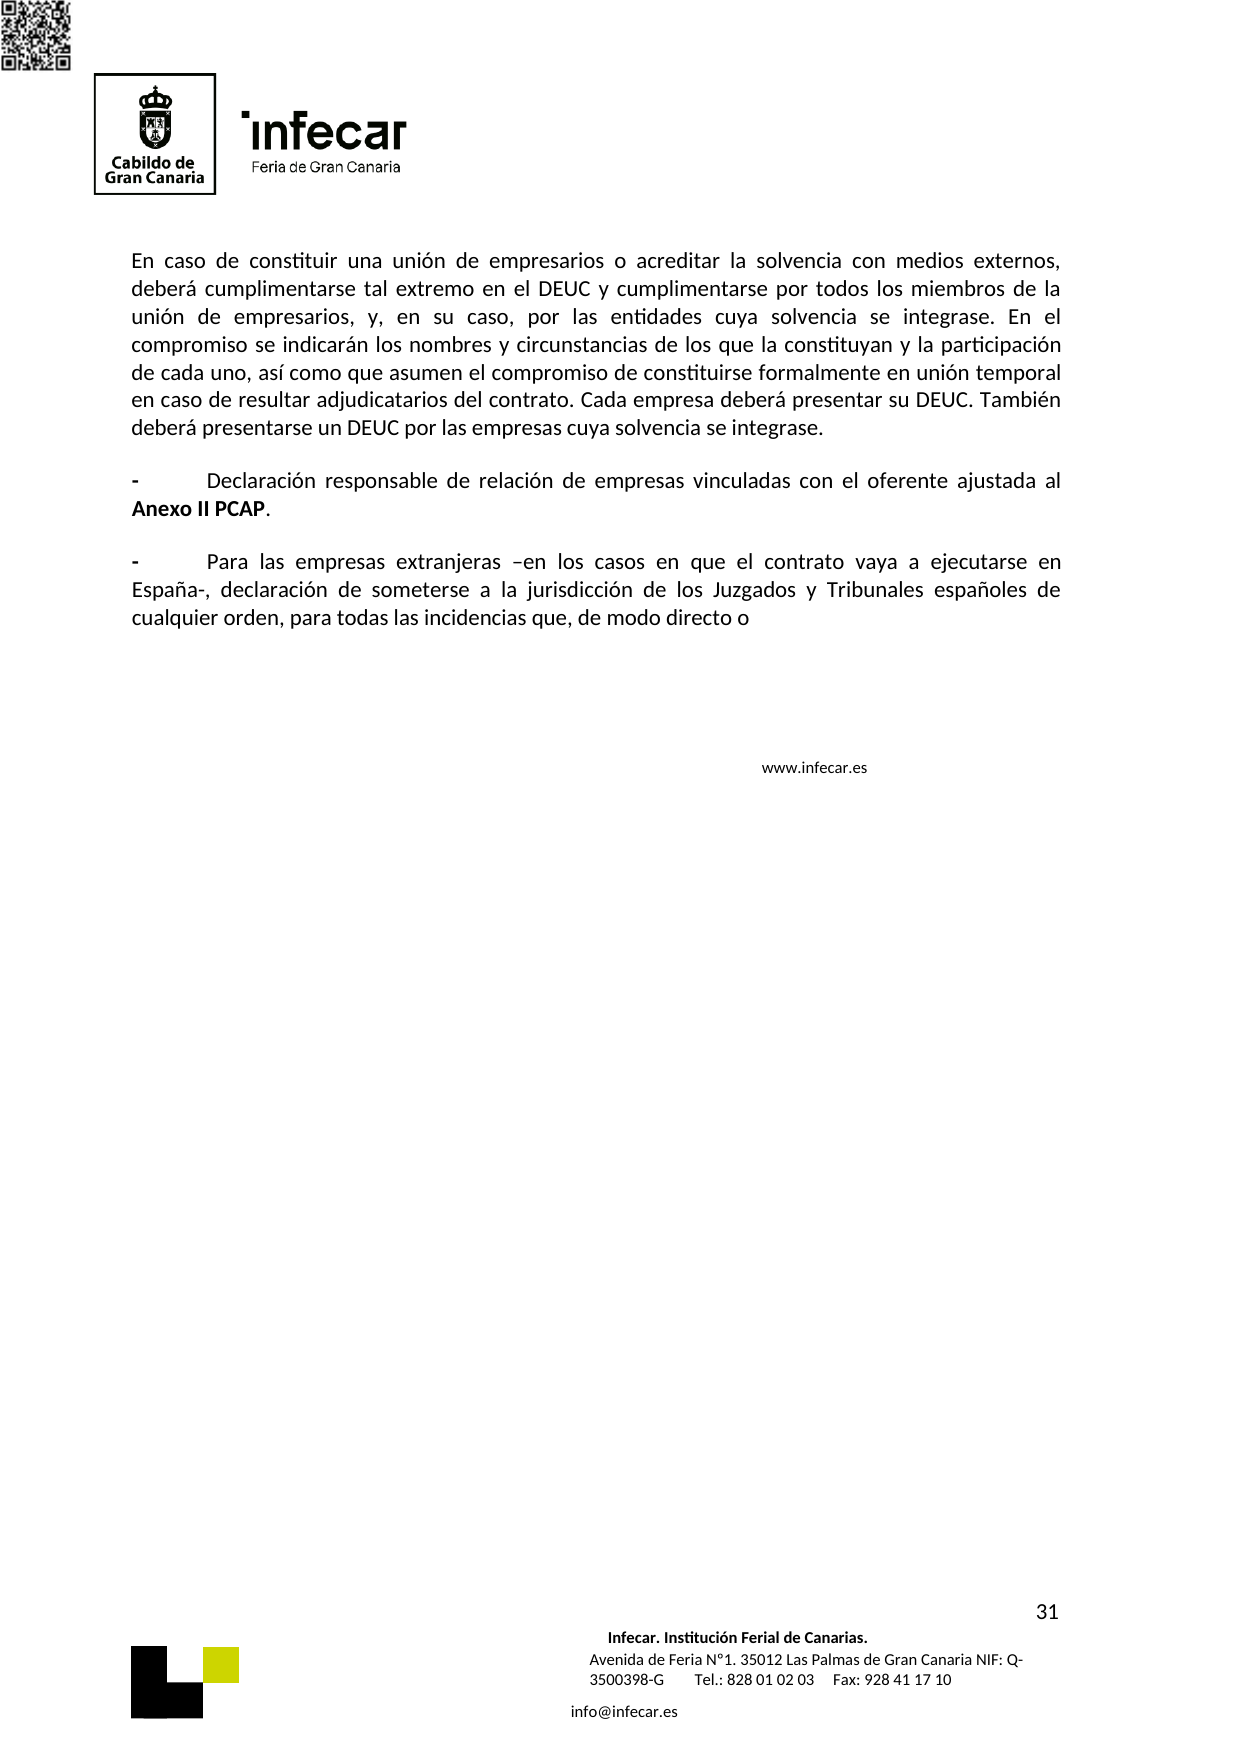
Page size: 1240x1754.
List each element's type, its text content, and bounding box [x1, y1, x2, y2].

list Declaración responsable de relación de empresas vinculadas con el oferente ajustada al Anexo II PCAP. [132, 467, 1063, 522]
text www.infecar.es [569, 758, 1063, 778]
text En caso de constituir una unión de empresarios o acreditar la solvencia con medios externos, deberá cumplimentarse tal extremo en el DEUC y cumplimentarse por todos los miembros de la unión de empresarios, y, en su caso, por las entidades cuya solvencia se integrase. En el compromiso se indicarán los nombres y circunstancias de los que la constituyan y la participación de cada uno, así como que asumen el compromiso de constituirse formalmente en unión temporal en caso de resultar adjudicatarios del contrato. Cada empresa deberá presentar su DEUC. También deberá presentarse un DEUC por las empresas cuya solvencia se integrase. [131, 247, 1063, 441]
list Para las empresas extranjeras –en los casos en que el contrato vaya a ejecutarse en España-, declaración de someterse a la jurisdicción de los Juzgados y Tribunales españoles de cualquier orden, para todas las incidencias que, de modo directo o [132, 548, 1063, 631]
